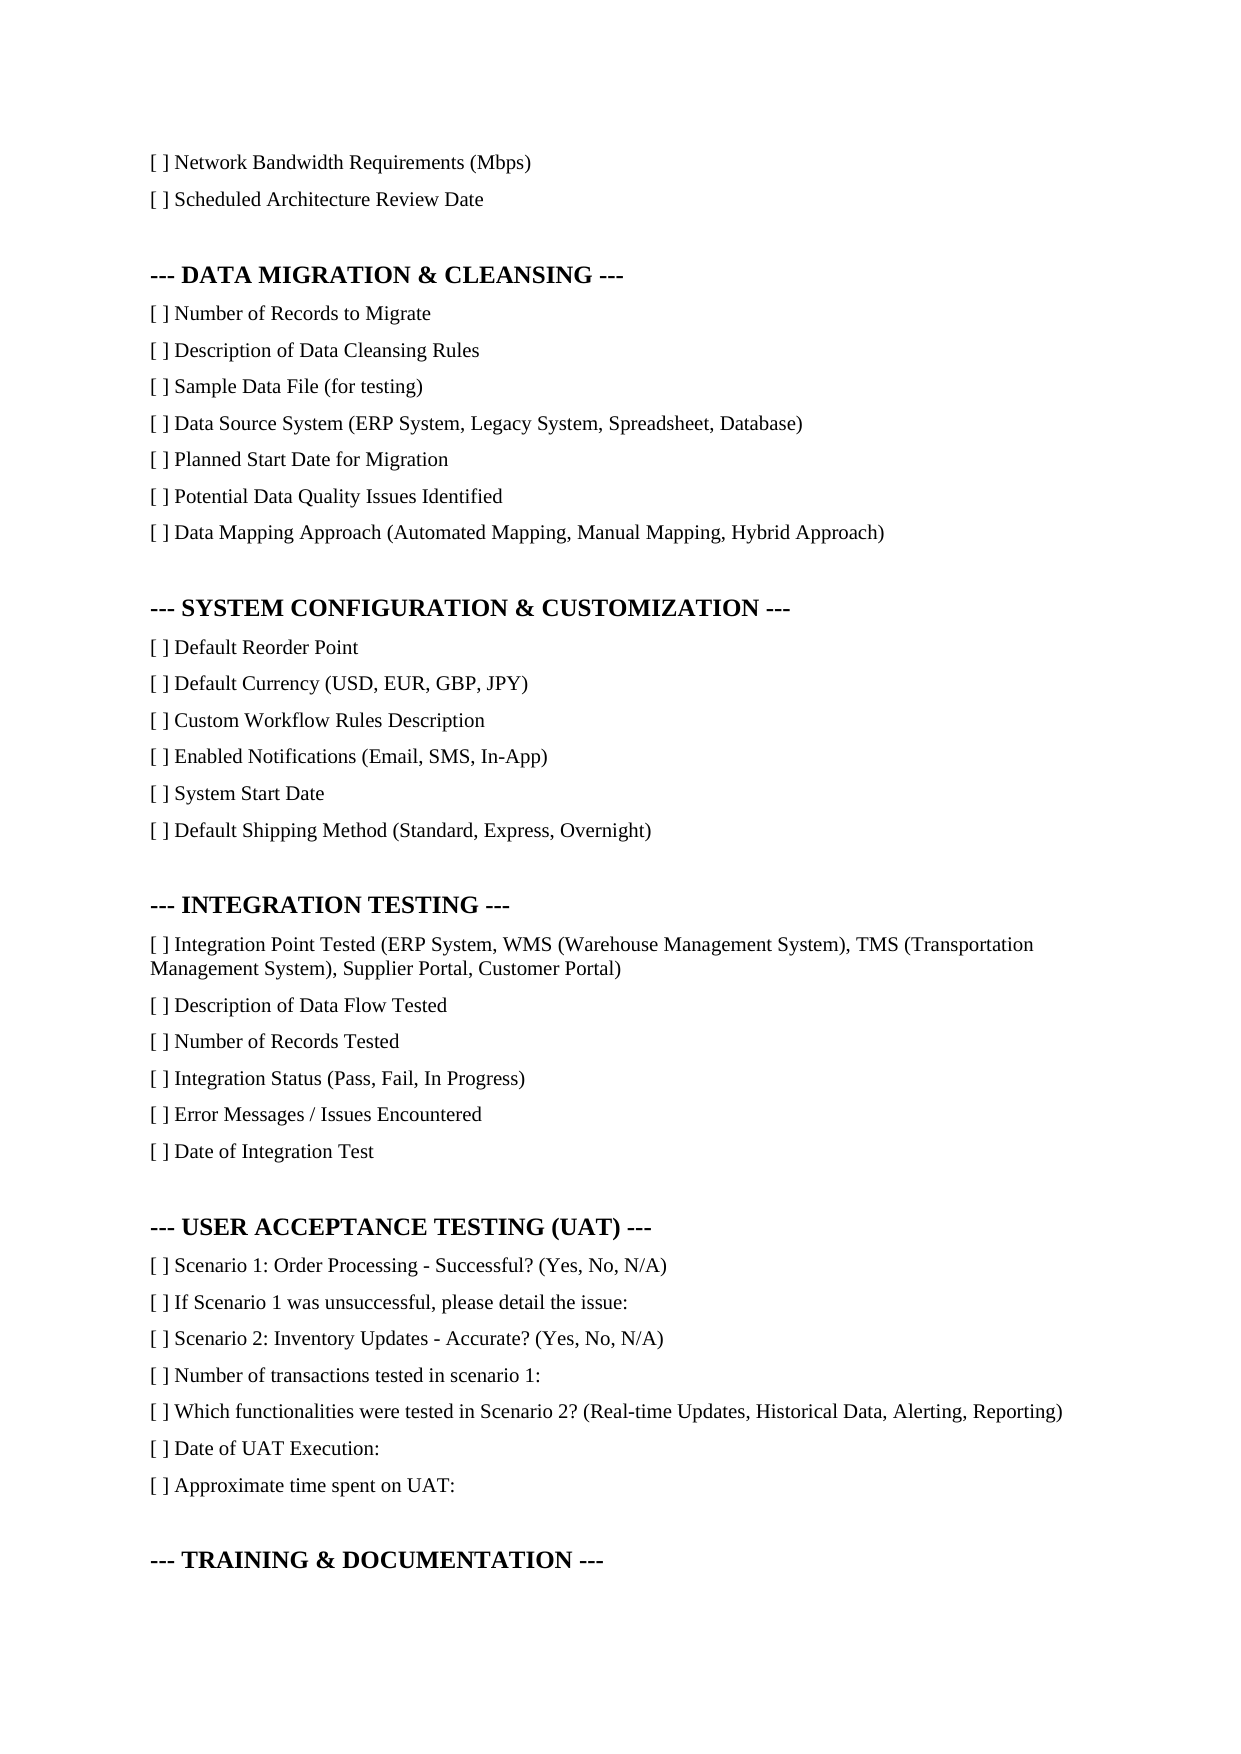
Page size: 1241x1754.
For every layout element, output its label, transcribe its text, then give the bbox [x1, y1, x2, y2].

text [ ] Data Source System (ERP System, Legacy System, Spreadsheet, Database) [150, 411, 1090, 435]
text --- INTEGRATION TESTING --- [150, 891, 1090, 919]
text [ ] Default Shipping Method (Standard, Express, Overnight) [150, 817, 1090, 842]
text [ ] If Scenario 1 was unsuccessful, please detail the issue: [150, 1290, 1090, 1314]
text [ ] Scenario 2: Inventory Updates - Accurate? (Yes, No, N/A) [150, 1326, 1090, 1350]
text [ ] Which functionalities were tested in Scenario 2? (Real-time Updates, Historical Data, Alerting, Reporting) [150, 1399, 1090, 1423]
text [ ] Date of Integration Test [150, 1139, 1090, 1163]
text [ ] Potential Data Quality Issues Identified [150, 484, 1090, 508]
text [ ] Enabled Notifications (Email, SMS, In-App) [150, 744, 1090, 768]
text [ ] Description of Data Cleansing Rules [150, 337, 1090, 362]
text [ ] Scheduled Architecture Review Date [150, 187, 1090, 211]
text [ ] Description of Data Flow Tested [150, 992, 1090, 1017]
text [ ] Default Reorder Point [150, 635, 1090, 659]
text [ ] Integration Point Tested (ERP System, WMS (Warehouse Management System), TMS (Transportation Management System), Supplier Portal, Customer Portal) [150, 932, 1090, 980]
text --- DATA MIGRATION & CLEANSING --- [150, 260, 1090, 288]
text [ ] Date of UAT Execution: [150, 1436, 1090, 1460]
text [ ] Error Messages / Issues Encountered [150, 1102, 1090, 1126]
text [ ] Approximate time spent on UAT: [150, 1472, 1090, 1497]
text [ ] Data Mapping Approach (Automated Mapping, Manual Mapping, Hybrid Approach) [150, 520, 1090, 544]
text [ ] Scenario 1: Order Processing - Successful? (Yes, No, N/A) [150, 1253, 1090, 1277]
text [ ] Number of Records Tested [150, 1029, 1090, 1053]
text [ ] Default Currency (USD, EUR, GBP, JPY) [150, 671, 1090, 695]
text --- TRAINING & DOCUMENTATION --- [150, 1546, 1090, 1574]
text [ ] Integration Status (Pass, Fail, In Progress) [150, 1066, 1090, 1090]
text --- USER ACCEPTANCE TESTING (UAT) --- [150, 1212, 1090, 1241]
text [ ] Planned Start Date for Migration [150, 447, 1090, 471]
text --- SYSTEM CONFIGURATION & CUSTOMIZATION --- [150, 593, 1090, 622]
text [ ] Network Bandwidth Requirements (Mbps) [150, 150, 1090, 174]
text [ ] Number of Records to Migrate [150, 301, 1090, 325]
text [ ] Sample Data File (for testing) [150, 374, 1090, 398]
text [ ] Number of transactions tested in scenario 1: [150, 1363, 1090, 1387]
text [ ] System Start Date [150, 781, 1090, 805]
text [ ] Custom Workflow Rules Description [150, 708, 1090, 732]
